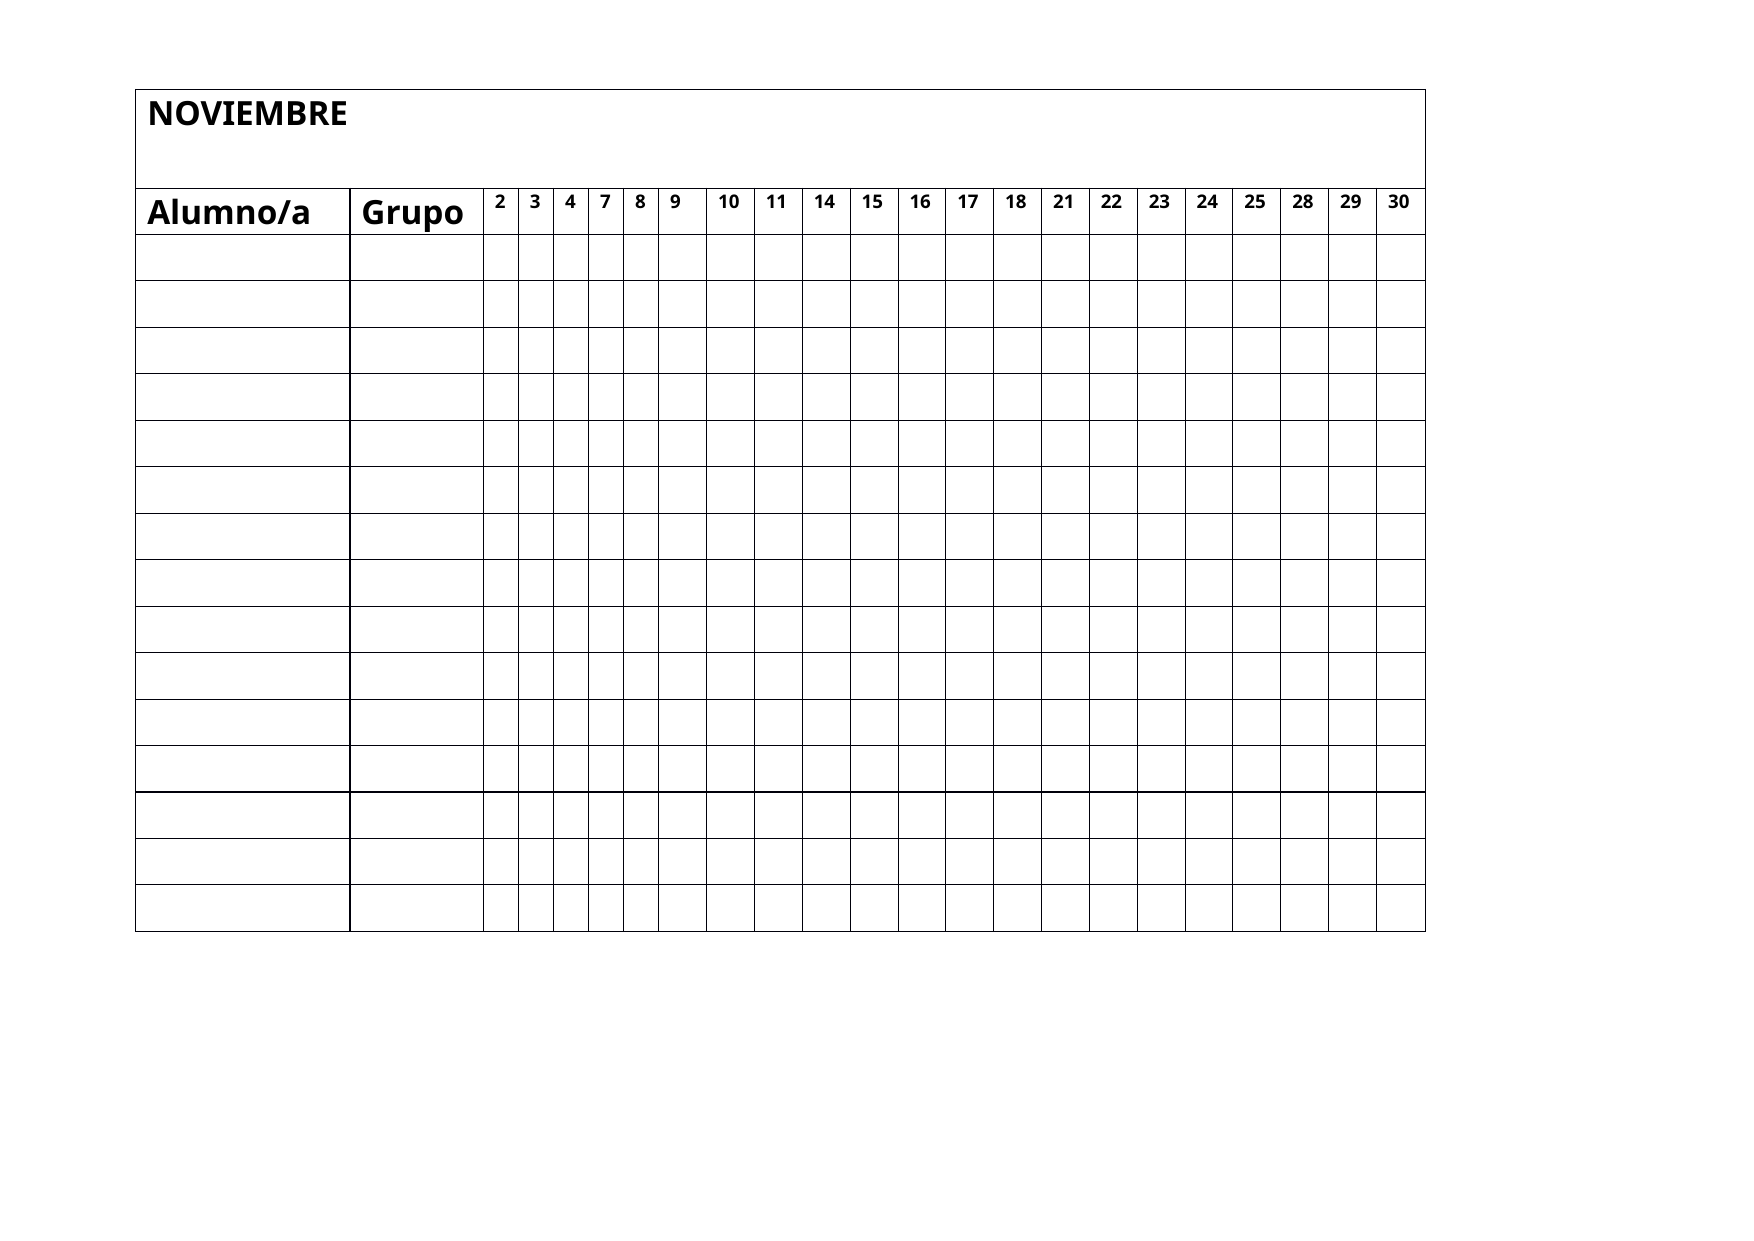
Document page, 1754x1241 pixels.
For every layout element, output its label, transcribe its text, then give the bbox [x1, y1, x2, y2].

table_cell [803, 885, 850, 931]
table_cell [589, 607, 623, 652]
table_cell [136, 885, 349, 931]
table_cell [554, 281, 588, 327]
table_cell [851, 607, 898, 652]
table_cell [1138, 374, 1185, 420]
table_cell [899, 328, 945, 373]
table_cell [755, 374, 802, 420]
table_cell [755, 328, 802, 373]
table_cell [707, 328, 754, 373]
table_cell [1042, 839, 1089, 884]
table_cell [707, 421, 754, 466]
table_cell [519, 607, 553, 652]
table_cell [519, 374, 553, 420]
table_cell [484, 560, 518, 606]
table_cell [351, 235, 483, 280]
table_cell [484, 700, 518, 745]
table_cell [484, 839, 518, 884]
table_cell [707, 653, 754, 698]
table_cell [659, 700, 706, 745]
table_cell [707, 560, 754, 606]
table_cell [1281, 885, 1328, 931]
table_cell [755, 653, 802, 698]
table_cell [1329, 607, 1376, 652]
table_cell [1233, 839, 1280, 884]
table_cell [1186, 374, 1232, 420]
table_cell [554, 700, 588, 745]
table_cell [851, 328, 898, 373]
table_cell [624, 793, 658, 838]
table_cell [589, 328, 623, 373]
table_cell [994, 374, 1041, 420]
table_cell [554, 514, 588, 559]
table_cell [1090, 328, 1137, 373]
table_cell [519, 839, 553, 884]
table_cell [1090, 653, 1137, 698]
table_cell [1281, 467, 1328, 513]
table_cell [136, 374, 349, 420]
table_cell [946, 653, 993, 698]
table_cell 4 [554, 189, 588, 234]
table_cell [803, 421, 850, 466]
table_cell 16 [899, 189, 945, 234]
table_cell [803, 700, 850, 745]
table_cell [1090, 885, 1137, 931]
table_cell [351, 328, 483, 373]
table_cell [1281, 700, 1328, 745]
table_cell 14 [803, 189, 850, 234]
table_cell [1042, 281, 1089, 327]
table_cell [484, 421, 518, 466]
table_cell [659, 885, 706, 931]
table_cell [1138, 560, 1185, 606]
table_cell [1186, 746, 1232, 791]
table_cell [624, 328, 658, 373]
table_cell [1281, 374, 1328, 420]
table_cell [1186, 885, 1232, 931]
table_cell [1042, 328, 1089, 373]
table_cell [351, 281, 483, 327]
table_cell [1090, 374, 1137, 420]
table_cell [851, 560, 898, 606]
table_cell [1186, 607, 1232, 652]
table_cell [707, 746, 754, 791]
table_cell [659, 793, 706, 838]
table_cell [1138, 746, 1185, 791]
table_cell [707, 514, 754, 559]
table_cell [1377, 793, 1425, 838]
table_cell [851, 467, 898, 513]
table_cell [351, 839, 483, 884]
table_cell [1042, 793, 1089, 838]
table_cell [803, 281, 850, 327]
table_cell [946, 467, 993, 513]
table_cell [1186, 328, 1232, 373]
table_cell [1090, 421, 1137, 466]
table_cell 9 [659, 189, 706, 234]
table_cell [1090, 467, 1137, 513]
table_cell [1329, 421, 1376, 466]
table_cell [803, 328, 850, 373]
table_cell [554, 653, 588, 698]
table_cell [624, 514, 658, 559]
table_cell [1138, 328, 1185, 373]
table_cell [1329, 328, 1376, 373]
table_cell [136, 607, 349, 652]
table_cell [1377, 374, 1425, 420]
table_cell 10 [707, 189, 754, 234]
table_cell [589, 235, 623, 280]
table_cell [755, 560, 802, 606]
table_cell [1186, 700, 1232, 745]
table_cell [1233, 514, 1280, 559]
table_cell 30 [1377, 189, 1425, 234]
table_cell [1233, 560, 1280, 606]
table_cell [1377, 328, 1425, 373]
table_cell [554, 793, 588, 838]
table_cell [755, 700, 802, 745]
table_cell [1377, 560, 1425, 606]
table_cell [484, 885, 518, 931]
table_cell [1042, 653, 1089, 698]
table_cell [899, 746, 945, 791]
table_cell [1138, 653, 1185, 698]
table_cell [899, 607, 945, 652]
table_cell [659, 421, 706, 466]
table_cell [659, 514, 706, 559]
table_cell [1281, 793, 1328, 838]
table_cell [994, 514, 1041, 559]
table_cell [899, 514, 945, 559]
table_cell [803, 514, 850, 559]
table_cell [994, 560, 1041, 606]
table_cell [899, 653, 945, 698]
table_cell [1281, 746, 1328, 791]
table_cell [1090, 839, 1137, 884]
table_cell [351, 374, 483, 420]
table_cell [1233, 281, 1280, 327]
table_cell [1329, 514, 1376, 559]
table_cell [707, 839, 754, 884]
table_cell [1138, 235, 1185, 280]
table_cell [1138, 281, 1185, 327]
table_cell [136, 653, 349, 698]
table_cell [624, 421, 658, 466]
table_cell [1281, 653, 1328, 698]
table_cell [1090, 700, 1137, 745]
table_cell [851, 793, 898, 838]
table_cell [484, 514, 518, 559]
table_cell [554, 839, 588, 884]
table_cell [1329, 793, 1376, 838]
table_cell [946, 607, 993, 652]
table_cell [946, 514, 993, 559]
table_cell [351, 467, 483, 513]
table_cell [994, 793, 1041, 838]
table_cell [1042, 885, 1089, 931]
table_cell [1138, 700, 1185, 745]
table_cell [1138, 514, 1185, 559]
table_cell [1042, 607, 1089, 652]
table_cell [659, 467, 706, 513]
table_cell [624, 839, 658, 884]
table_cell [994, 653, 1041, 698]
table_cell [1186, 793, 1232, 838]
table_cell [351, 653, 483, 698]
table_cell [1233, 421, 1280, 466]
table_cell [1281, 607, 1328, 652]
table_cell [484, 467, 518, 513]
table_cell [1186, 467, 1232, 513]
table_cell 15 [851, 189, 898, 234]
table_cell Alumno/a [136, 189, 349, 234]
table_cell [659, 328, 706, 373]
table_cell [554, 374, 588, 420]
table_cell [899, 793, 945, 838]
table_cell [707, 281, 754, 327]
table_cell [1281, 421, 1328, 466]
table_cell [519, 653, 553, 698]
table_cell [707, 607, 754, 652]
table_cell 25 [1233, 189, 1280, 234]
table_cell [1090, 560, 1137, 606]
table_cell [519, 514, 553, 559]
table_cell [1281, 235, 1328, 280]
table_cell [1329, 281, 1376, 327]
table_cell [659, 839, 706, 884]
table_cell [659, 374, 706, 420]
table_cell [1281, 514, 1328, 559]
table_cell [1042, 700, 1089, 745]
table_cell [484, 793, 518, 838]
table_cell [136, 514, 349, 559]
table_cell [1233, 235, 1280, 280]
table_cell [519, 700, 553, 745]
table_cell [1042, 421, 1089, 466]
table_cell [1233, 700, 1280, 745]
table_cell [994, 700, 1041, 745]
table_cell [519, 235, 553, 280]
table_cell [851, 374, 898, 420]
table_cell [803, 793, 850, 838]
table_cell [851, 700, 898, 745]
table_cell [851, 653, 898, 698]
table_cell [1090, 235, 1137, 280]
table_cell [1042, 235, 1089, 280]
table_cell [1281, 560, 1328, 606]
table_cell 18 [994, 189, 1041, 234]
table_cell [1138, 885, 1185, 931]
table_cell 8 [624, 189, 658, 234]
table_cell [136, 467, 349, 513]
table_cell [554, 421, 588, 466]
table_cell [1281, 328, 1328, 373]
table_cell [624, 235, 658, 280]
table_cell [1329, 560, 1376, 606]
table_cell [589, 700, 623, 745]
table_cell 2 [484, 189, 518, 234]
table_cell [136, 793, 349, 838]
table_cell [351, 700, 483, 745]
table_cell [994, 281, 1041, 327]
table_cell [351, 607, 483, 652]
table_cell [1186, 653, 1232, 698]
table_cell [1186, 235, 1232, 280]
table_cell [484, 328, 518, 373]
table_cell [519, 560, 553, 606]
table_cell [554, 746, 588, 791]
table_cell [994, 607, 1041, 652]
table_cell [484, 281, 518, 327]
table_cell [755, 421, 802, 466]
table_cell [707, 700, 754, 745]
table_cell [519, 421, 553, 466]
table_cell [707, 374, 754, 420]
table_cell [589, 281, 623, 327]
table_cell 24 [1186, 189, 1232, 234]
table_cell [707, 793, 754, 838]
table_cell [1090, 514, 1137, 559]
table_cell [755, 746, 802, 791]
table_cell [136, 328, 349, 373]
table_cell [803, 560, 850, 606]
table_cell [1186, 514, 1232, 559]
table_cell [589, 885, 623, 931]
table_cell [1138, 839, 1185, 884]
table_cell [755, 467, 802, 513]
table_cell [351, 793, 483, 838]
table_cell [624, 281, 658, 327]
table_cell 28 [1281, 189, 1328, 234]
table_cell [1329, 700, 1376, 745]
table_cell [624, 746, 658, 791]
table_cell [1329, 374, 1376, 420]
table_cell [519, 885, 553, 931]
table_cell [1138, 421, 1185, 466]
table_cell [899, 421, 945, 466]
table_cell [136, 421, 349, 466]
table_cell 7 [589, 189, 623, 234]
table_cell [1377, 235, 1425, 280]
table_cell [851, 421, 898, 466]
table_cell [1233, 746, 1280, 791]
table_cell [994, 746, 1041, 791]
table_cell [946, 746, 993, 791]
table_cell [994, 235, 1041, 280]
table_cell [803, 653, 850, 698]
table_cell [851, 235, 898, 280]
table_cell [946, 328, 993, 373]
table_cell [899, 281, 945, 327]
table_cell [136, 700, 349, 745]
table_cell [899, 560, 945, 606]
table_cell [136, 281, 349, 327]
table_cell [1377, 607, 1425, 652]
table_cell [1186, 560, 1232, 606]
table_cell [994, 328, 1041, 373]
table_cell [1090, 746, 1137, 791]
table_cell [1329, 235, 1376, 280]
table_cell [554, 328, 588, 373]
table_cell [755, 793, 802, 838]
table_cell [1138, 607, 1185, 652]
table_cell [589, 467, 623, 513]
table_cell [1377, 467, 1425, 513]
table_cell 17 [946, 189, 993, 234]
table_cell [1042, 560, 1089, 606]
table_cell [1042, 746, 1089, 791]
table_cell [519, 746, 553, 791]
table_cell Grupo [351, 189, 483, 234]
table_cell [803, 746, 850, 791]
table_cell [946, 839, 993, 884]
table_cell [899, 235, 945, 280]
table_cell [624, 467, 658, 513]
table_cell [589, 374, 623, 420]
table_cell [624, 885, 658, 931]
table_cell [946, 700, 993, 745]
table_cell [1377, 421, 1425, 466]
table_cell [946, 421, 993, 466]
table_cell [994, 885, 1041, 931]
table_cell [484, 235, 518, 280]
table_cell [554, 885, 588, 931]
table_cell [1377, 746, 1425, 791]
table_cell [755, 281, 802, 327]
table_cell [899, 374, 945, 420]
table_cell [351, 421, 483, 466]
table_cell [659, 235, 706, 280]
table_cell [624, 374, 658, 420]
table_cell [484, 374, 518, 420]
table_cell [1233, 793, 1280, 838]
table_cell [1329, 467, 1376, 513]
table_cell [1233, 467, 1280, 513]
table_cell [589, 560, 623, 606]
table_cell [1377, 885, 1425, 931]
table_cell [946, 793, 993, 838]
table_cell [136, 235, 349, 280]
table_cell [624, 560, 658, 606]
table_cell [136, 839, 349, 884]
table_cell [136, 560, 349, 606]
table_cell [624, 653, 658, 698]
table_cell [1281, 281, 1328, 327]
table_cell [851, 746, 898, 791]
table_cell 22 [1090, 189, 1137, 234]
table_cell [1233, 653, 1280, 698]
table_cell [484, 653, 518, 698]
table_cell [484, 746, 518, 791]
table_cell [1281, 839, 1328, 884]
table_cell [1186, 839, 1232, 884]
table_cell [1042, 514, 1089, 559]
table_cell [519, 281, 553, 327]
table_cell [1377, 653, 1425, 698]
table_cell [1233, 607, 1280, 652]
table_cell [589, 839, 623, 884]
table_cell [554, 467, 588, 513]
table_cell [946, 560, 993, 606]
table_cell [1090, 607, 1137, 652]
table_cell [994, 467, 1041, 513]
table_cell [589, 653, 623, 698]
table_cell [1329, 746, 1376, 791]
table_cell [659, 281, 706, 327]
table_cell [589, 421, 623, 466]
table_cell [851, 839, 898, 884]
table_cell [1042, 467, 1089, 513]
table_cell [589, 514, 623, 559]
table_cell [755, 839, 802, 884]
table_cell [946, 885, 993, 931]
table_cell [1377, 514, 1425, 559]
table_cell [554, 560, 588, 606]
table_cell [946, 235, 993, 280]
table_cell [851, 885, 898, 931]
table_cell 3 [519, 189, 553, 234]
table_cell [659, 560, 706, 606]
table_cell [519, 793, 553, 838]
table_cell [624, 607, 658, 652]
table_cell [1329, 839, 1376, 884]
table_cell [1042, 374, 1089, 420]
table_cell [1186, 421, 1232, 466]
table_cell [351, 560, 483, 606]
table_cell [624, 700, 658, 745]
table_cell [851, 281, 898, 327]
table_cell [1090, 793, 1137, 838]
table_cell [1329, 885, 1376, 931]
table_cell [1377, 700, 1425, 745]
table_cell [554, 235, 588, 280]
table_cell [851, 514, 898, 559]
table_cell [1090, 281, 1137, 327]
table_cell [1233, 328, 1280, 373]
table_cell [946, 281, 993, 327]
table_cell [1329, 653, 1376, 698]
table_cell [351, 885, 483, 931]
table_cell [484, 607, 518, 652]
table_cell [899, 885, 945, 931]
table_cell [899, 467, 945, 513]
table_cell [755, 885, 802, 931]
table_cell [659, 653, 706, 698]
table_cell [707, 235, 754, 280]
table_cell 11 [755, 189, 802, 234]
table_cell [1233, 374, 1280, 420]
table_cell [707, 467, 754, 513]
table_cell 23 [1138, 189, 1185, 234]
table_cell [755, 514, 802, 559]
table_cell [803, 839, 850, 884]
table_header NOVIEMBRE [136, 90, 1425, 187]
table_cell [519, 467, 553, 513]
table_cell [994, 421, 1041, 466]
table_cell [351, 514, 483, 559]
table_cell [707, 885, 754, 931]
table_cell [803, 607, 850, 652]
table_cell [589, 746, 623, 791]
table_cell [589, 793, 623, 838]
table_cell [899, 700, 945, 745]
table_cell [659, 607, 706, 652]
table_cell [755, 607, 802, 652]
table_cell [1233, 885, 1280, 931]
table_cell [1377, 281, 1425, 327]
table_cell [755, 235, 802, 280]
table_cell [659, 746, 706, 791]
table_cell [1138, 793, 1185, 838]
table_cell [351, 746, 483, 791]
table_cell [803, 235, 850, 280]
table_cell [1377, 839, 1425, 884]
table_cell [803, 374, 850, 420]
table_cell [994, 839, 1041, 884]
table_cell [519, 328, 553, 373]
table_cell [136, 746, 349, 791]
table_cell [803, 467, 850, 513]
table_cell [946, 374, 993, 420]
table_cell [1138, 467, 1185, 513]
table_cell [554, 607, 588, 652]
table_cell [1186, 281, 1232, 327]
table_cell [899, 839, 945, 884]
table_cell 21 [1042, 189, 1089, 234]
table_cell 29 [1329, 189, 1376, 234]
